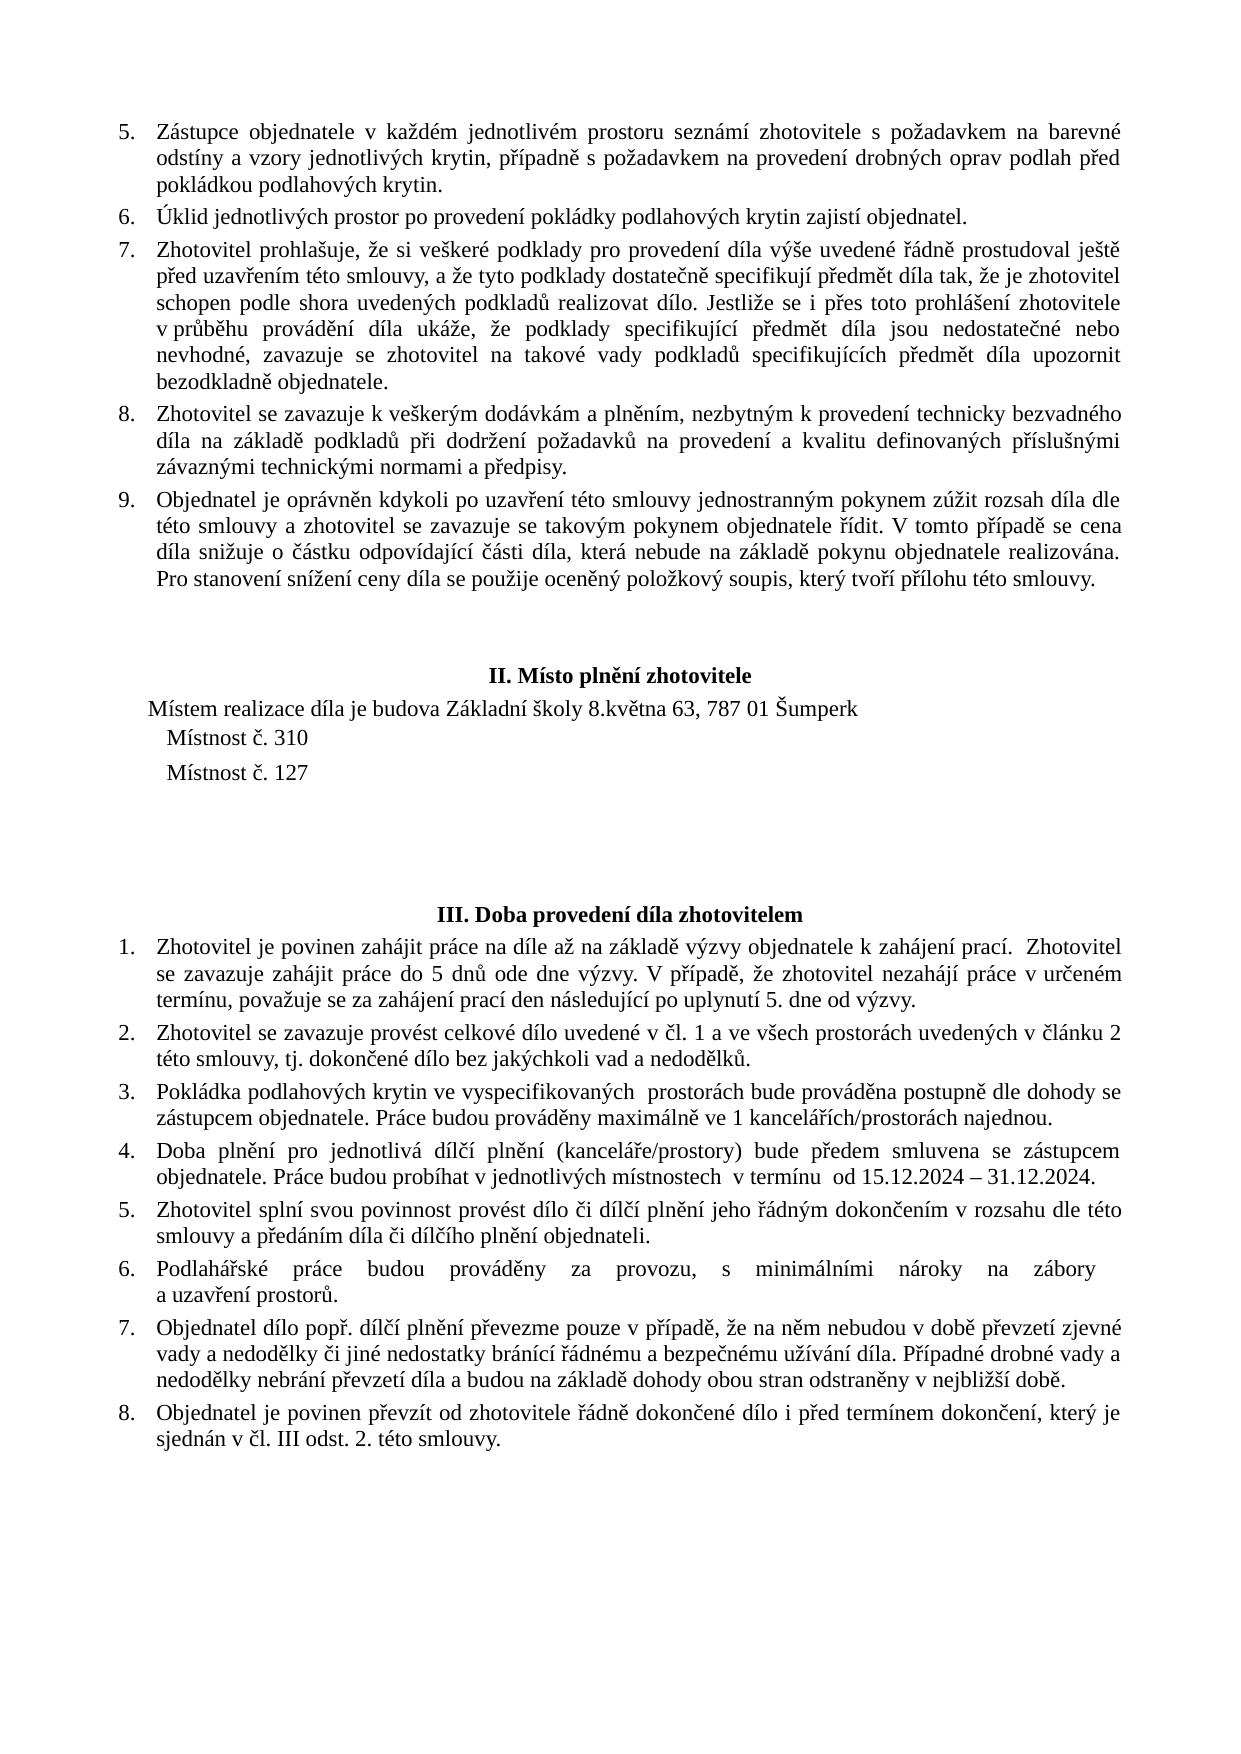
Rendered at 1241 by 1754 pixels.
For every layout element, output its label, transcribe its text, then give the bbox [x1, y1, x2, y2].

list Úklid jednotlivých prostor po provedení pokládky podlahových krytin zajistí objednatel. [118, 203, 1122, 230]
list Zhotovitel je povinen zahájit práce na díle až na základě výzvy objednatele k zahájení prací. Zhotovitel se zavazuje zahájit práce do 5 dnů ode dne výzvy. V případě, že zhotovitel nezahájí práce v určeném termínu, považuje se za zahájení prací den následující po uplynutí 5. dne od výzvy. [118, 933, 1122, 1012]
subtitle Doba plnění pro jednotlivá dílčí plnění (kanceláře/prostory) bude předem smluvena se zástupcem objednatele. Práce budou probíhat v jednotlivých místnostech v termínu od 15.12.2024 – 31.12.2024. [118, 1137, 1122, 1189]
table_header Místnost č. 310 [155, 722, 1127, 751]
subtitle Místem realizace díla je budova Základní školy 8.května 63, 787 01 Šumperk [148, 695, 1122, 722]
subtitle Objednatel dílo popř. dílčí plnění převezme pouze v případě, že na něm nebudou v době převzetí zjevné vady a nedodělky či jiné nedostatky bránící řádnému a bezpečnému užívání díla. Případné drobné vady a nedodělky nebrání převzetí díla a budou na základě dohody obou stran odstraněny v nejbližší době. [118, 1313, 1122, 1393]
list Zhotovitel se zavazuje k veškerým dodávkám a plněním, nezbytným k provedení technicky bezvadného díla na základě podkladů při dodržení požadavků na provedení a kvalitu definovaných příslušnými závaznými technickými normami a předpisy. [118, 400, 1122, 479]
subtitle Zhotovitel se zavazuje provést celkové dílo uvedené v čl. 1 a ve všech prostorách uvedených v článku 2 této smlouvy, tj. dokončené dílo bez jakýchkoli vad a nedodělků. [118, 1019, 1122, 1071]
table_cell Místnost č. 127 [155, 751, 1127, 792]
text III. Doba provedení díla zhotovitelem [118, 901, 1122, 927]
list Objednatel je oprávněn kdykoli po uzavření této smlouvy jednostranným pokynem zúžit rozsah díla dle této smlouvy a zhotovitel se zavazuje se takovým pokynem objednatele řídit. V tomto případě se cena díla snižuje o částku odpovídající části díla, která nebude na základě pokynu objednatele realizována. Pro stanovení snížení ceny díla se použije oceněný položkový soupis, který tvoří přílohu této smlouvy. [118, 486, 1122, 591]
subtitle Podlahářské práce budou prováděny za provozu, s minimálními nároky na zábory a uzavření prostorů. [118, 1254, 1122, 1307]
list Zástupce objednatele v každém jednotlivém prostoru seznámí zhotovitele s požadavkem na barevné odstíny a vzory jednotlivých krytin, případně s požadavkem na provedení drobných oprav podlah před pokládkou podlahových krytin. [118, 118, 1122, 197]
subtitle Pokládka podlahových krytin ve vyspecifikovaných prostorách bude prováděna postupně dle dohody se zástupcem objednatele. Práce budou prováděny maximálně ve 1 kancelářích/prostorách najednou. [118, 1078, 1122, 1130]
text II. Místo plnění zhotovitele [118, 663, 1122, 689]
list Objednatel je povinen převzít od zhotovitele řádně dokončené dílo i před termínem dokončení, který je sjednán v čl. III odst. 2. této smlouvy. [118, 1399, 1122, 1452]
subtitle Zhotovitel splní svou povinnost provést dílo či dílčí plnění jeho řádným dokončením v rozsahu dle této smlouvy a předáním díla či dílčího plnění objednateli. [118, 1196, 1122, 1248]
list Zhotovitel prohlašuje, že si veškeré podklady pro provedení díla výše uvedené řádně prostudoval ještě před uzavřením této smlouvy, a že tyto podklady dostatečně specifikují předmět díla tak, že je zhotovitel schopen podle shora uvedených podkladů realizovat dílo. Jestliže se i přes toto prohlášení zhotovitele v průběhu provádění díla ukáže, že podklady specifikující předmět díla jsou nedostatečné nebo nevhodné, zavazuje se zhotovitel na takové vady podkladů specifikujících předmět díla upozornit bezodkladně objednatele. [118, 236, 1122, 394]
